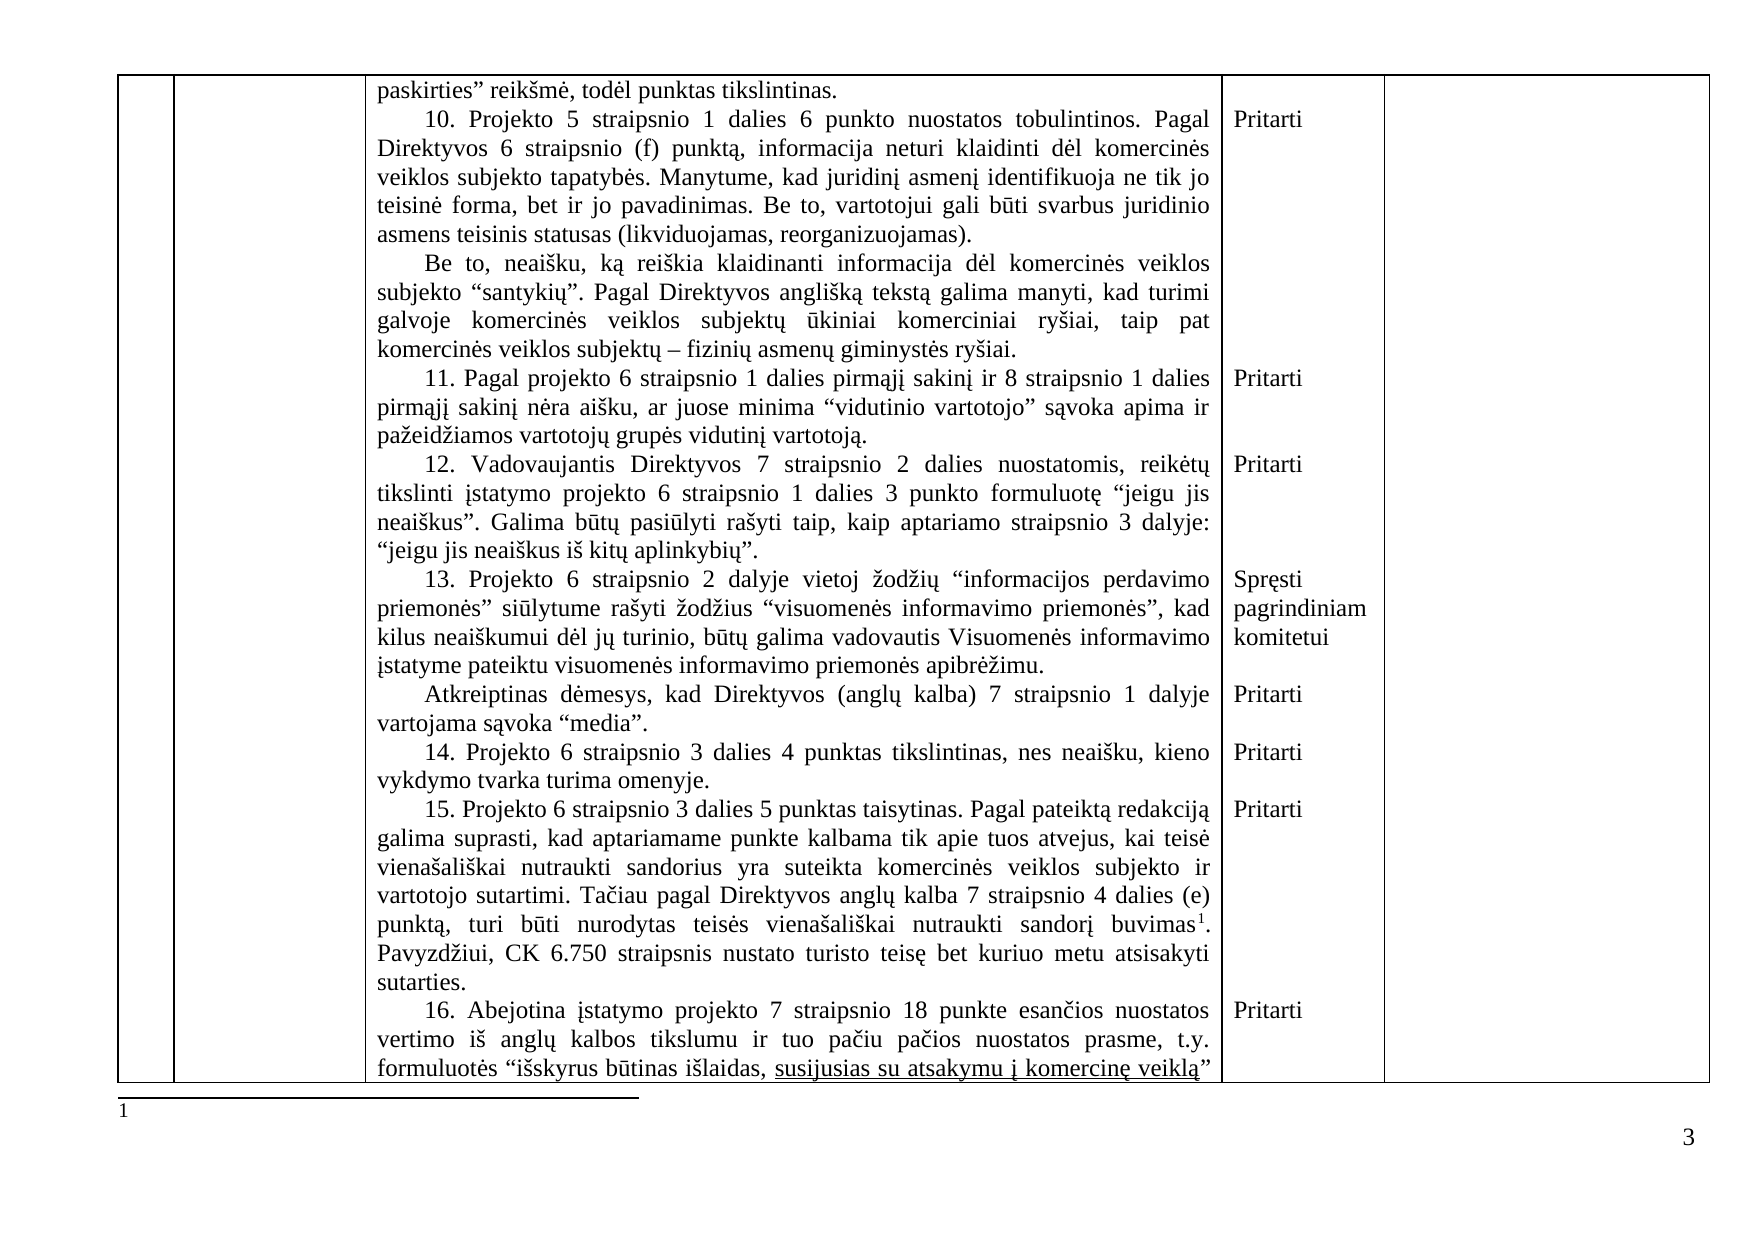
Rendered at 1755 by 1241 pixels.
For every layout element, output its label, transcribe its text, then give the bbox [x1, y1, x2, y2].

table_cell paskirties” reikšmė, todėl punktas tikslintinas. 10. Projekto 5 straipsnio 1 dalies 6 punkto nuostatos tobulintinos. Pagal Direktyvos 6 straipsnio (f) punktą, informacija neturi klaidinti dėl komercinės veiklos subjekto tapatybės. Manytume, kad juridinį asmenį identifikuoja ne tik jo teisinė forma, bet ir jo pavadinimas. Be to, vartotojui gali būti svarbus juridinio asmens teisinis statusas (likviduojamas, reorganizuojamas). Be to, neaišku, ką reiškia klaidinanti informacija dėl komercinės veiklos subjekto “santykių”. Pagal Direktyvos anglišką tekstą galima manyti, kad turimi galvoje komercinės veiklos subjektų ūkiniai komerciniai ryšiai, taip pat komercinės veiklos subjektų – fizinių asmenų giminystės ryšiai. 11. Pagal projekto 6 straipsnio 1 dalies pirmąjį sakinį ir 8 straipsnio 1 dalies pirmąjį sakinį nėra aišku, ar juose minima “vidutinio vartotojo” sąvoka apima ir pažeidžiamos vartotojų grupės vidutinį vartotoją. 12. Vadovaujantis Direktyvos 7 straipsnio 2 dalies nuostatomis, reikėtų tikslinti įstatymo projekto 6 straipsnio 1 dalies 3 punkto formuluotę “jeigu jis neaiškus”. Galima būtų pasiūlyti rašyti taip, kaip aptariamo straipsnio 3 dalyje: “jeigu jis neaiškus iš kitų aplinkybių”. 13. Projekto 6 straipsnio 2 dalyje vietoj žodžių “informacijos perdavimo priemonės” siūlytume rašyti žodžius “visuomenės informavimo priemonės”, kad kilus neaiškumui dėl jų turinio, būtų galima vadovautis Visuomenės informavimo įstatyme pateiktu visuomenės informavimo priemonės apibrėžimu. Atkreiptinas dėmesys, kad Direktyvos (anglų kalba) 7 straipsnio 1 dalyje vartojama sąvoka “media”. 14. Projekto 6 straipsnio 3 dalies 4 punktas tikslintinas, nes neaišku, kieno vykdymo tvarka turima omenyje. 15. Projekto 6 straipsnio 3 dalies 5 punktas taisytinas. Pagal pateiktą redakciją galima suprasti, kad aptariamame punkte kalbama tik apie tuos atvejus, kai teisė vienašališkai nutraukti sandorius yra suteikta komercinės veiklos subjekto ir vartotojo sutartimi. Tačiau pagal Direktyvos anglų kalba 7 straipsnio 4 dalies (e) punktą, turi būti nurodytas teisės vienašališkai nutraukti sandorį buvimas. Pavyzdžiui, CK 6.750 straipsnis nustato turisto teisę bet kuriuo metu atsisakyti sutarties. 16. Abejotina įstatymo projekto 7 straipsnio 18 punkte esančios nuostatos vertimo iš anglų kalbos tikslumu ir tuo pačiu pačios nuostatos prasme, t.y. formuluotės “išskyrus būtinas išlaidas, susijusias su atsakymu į komercinę veiklą” [366, 76, 1221, 1082]
table_cell Pritarti Pritarti Pritarti Spręsti pagrindiniam komitetui Pritarti Pritarti Pritarti Pritarti [1223, 76, 1384, 1082]
table_cell [175, 76, 365, 1082]
table_cell [1385, 76, 1709, 1082]
table_cell [119, 76, 173, 1082]
